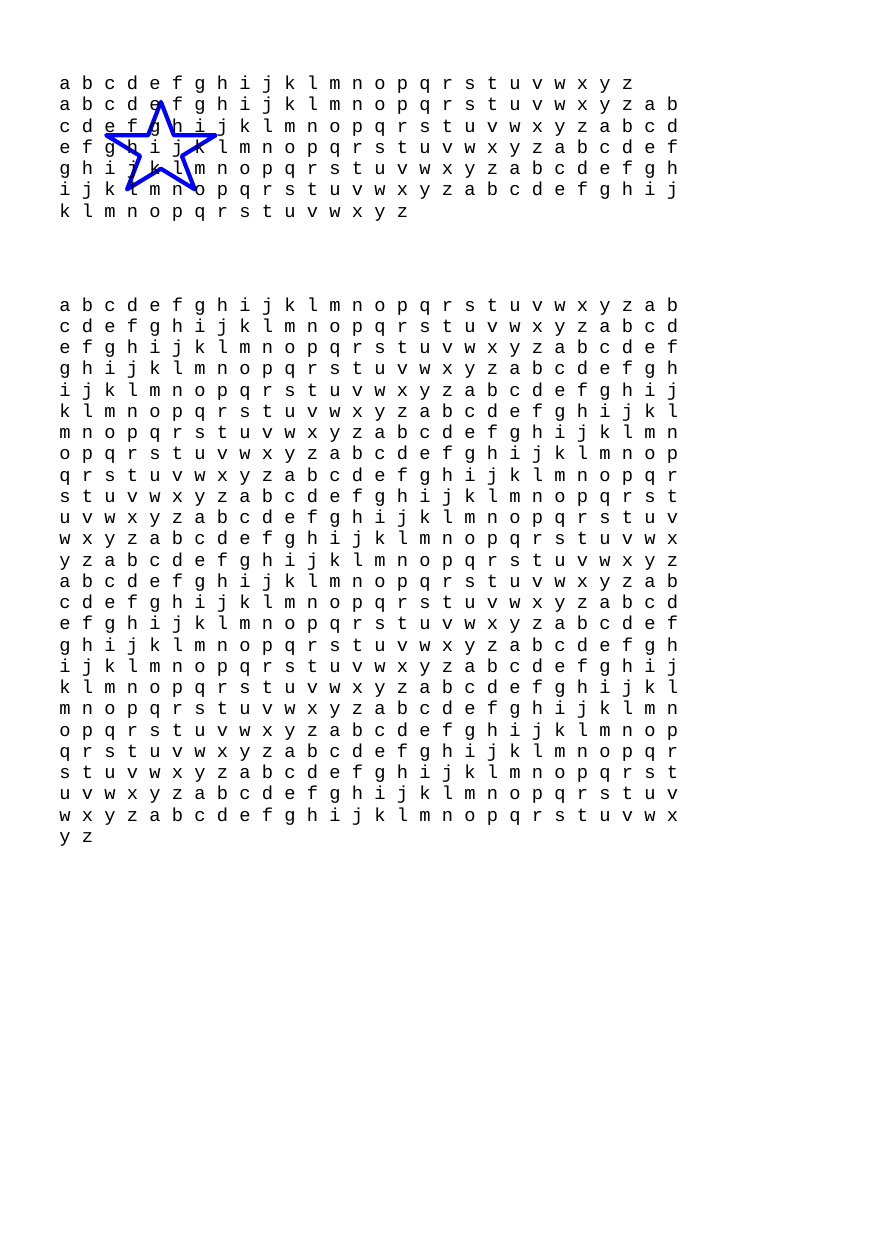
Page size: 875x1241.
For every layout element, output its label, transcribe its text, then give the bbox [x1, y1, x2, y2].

text a b c d e f g h i j k l m n o p q r s t u v w x y z a b c d e f g h i j k l m n o p q r s t u v w x y z a b c d e f g h i j k l m n o p q r s t u v w x y z a b c d e f g h i j k l m n o p q r s t u v w x y z a b c d e f g h i j k l m n o p q r s t u v w x y z a b c d e f g h i j k l m n o p q r s t u v w x y z a b c d e f g h i j k l m n o p q r s t u v w x y z a b c d e f g h i j k l m n o p q r s t u v w x y z a b c d e f g h i j k l m n o p q r s t u v w x y z a b c d e f g h i j k l m n o p q r s t u v w x y z a b c d e f g h i j k l m n o p q r s t u v w x y z a b c d e f g h i j k l m n o p q r s t u v w x y z a b c d e f g h i j k l m n o p q r s t u v w x y z a b c d e f g h i j k l m n o p q r s t u v w x y z a b c d e f g h i j k l m n o p q r s t u v w x y z a b c d e f g h i j k l m n o p q r s t u v w x y z a b c d e f g h i j k l m n o p q r s t u v w x y z a b c d e f g h i j k l m n o p q r s t u v w x y z a b c d e f g h i j k l m n o p q r s t u v w x y z a b c d e f g h i j k l m n o p q r s t u v w x y z a b c d e f g h i j k l m n o p q r s t u v w x y z a b c d e f g h i j k l m n o p q r s t u v w x y z a b c d e f g h i j k l m n o p q r s t u v w x y z a b c d e f g h i j k l m n o p q r s t u v w x y z a b c d e f g h i j k l m n o p q r s t u v w x y z a b c d e f g h i j k l m n o p q r s t u v w x y z a b c d e f g h i j k l m n o p q r s t u v w x y z [59, 295, 697, 848]
